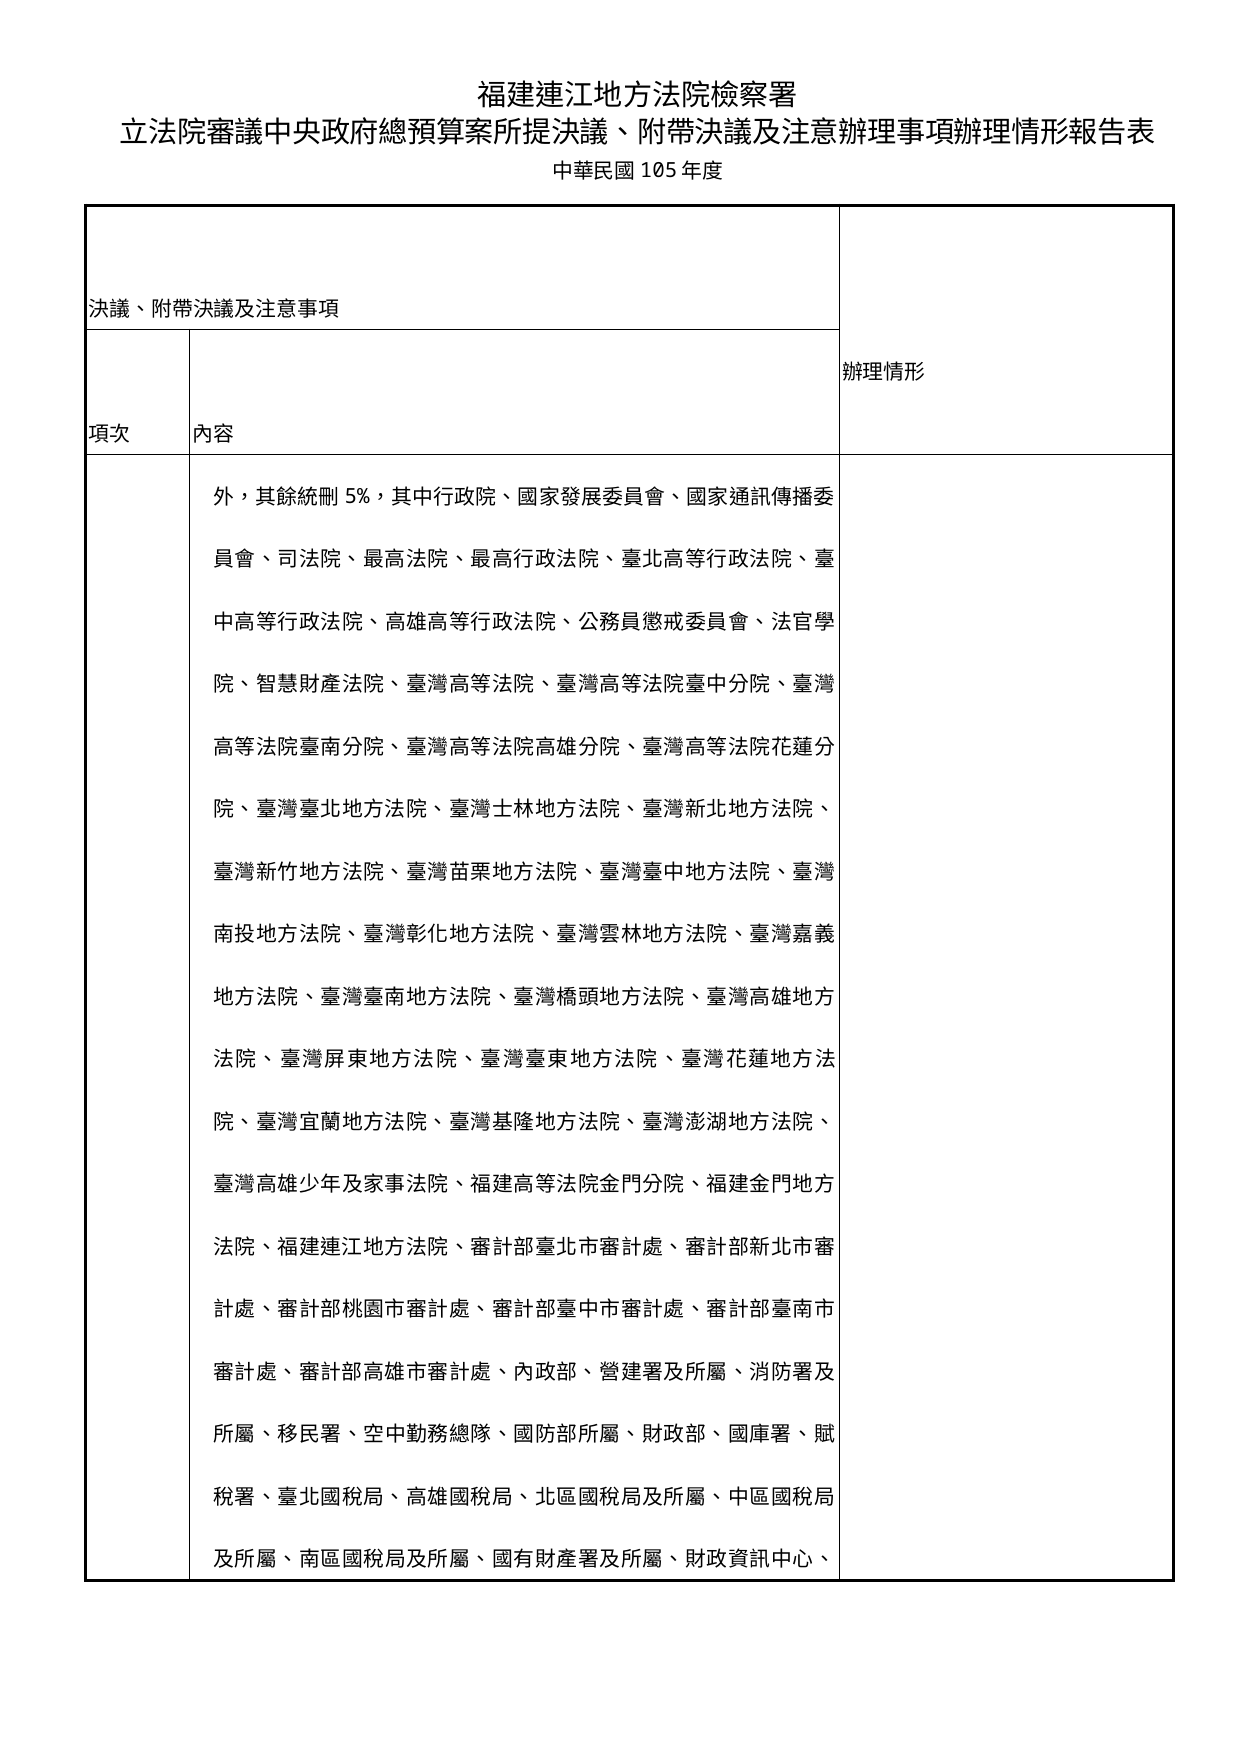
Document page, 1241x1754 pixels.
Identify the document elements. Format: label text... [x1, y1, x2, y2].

table_cell 內容 [190, 330, 839, 453]
table_cell [840, 455, 1172, 1578]
table_cell 項次 [87, 330, 189, 453]
table_header 辦理情形 [840, 207, 1172, 453]
table_header 決議、附帶決議及注意事項 [87, 207, 839, 328]
table_cell 外，其餘統刪5%，其中行政院、國家發展委員會、國家通訊傳播委員會、司法院、最高法院、最高行政法院、臺北高等行政法院、臺中高等行政法院、高雄高等行政法院、公務員懲戒委員會、法官學院、智慧財產法院、臺灣高等法院、臺灣高等法院臺中分院、臺灣高等法院臺南分院、臺灣高等法院高雄分院、臺灣高等法院花蓮分院、臺灣臺北地方法院、臺灣士林地方法院、臺灣新北地方法院、臺灣新竹地方法院、臺灣苗栗地方法院、臺灣臺中地方法院、臺灣南投地方法院、臺灣彰化地方法院、臺灣雲林地方法院、臺灣嘉義地方法院、臺灣臺南地方法院、臺灣橋頭地方法院、臺灣高雄地方法院、臺灣屏東地方法院、臺灣臺東地方法院、臺灣花蓮地方法院、臺灣宜蘭地方法院、臺灣基隆地方法院、臺灣澎湖地方法院、臺灣高雄少年及家事法院、福建高等法院金門分院、福建金門地方法院、福建連江地方法院、審計部臺北市審計處、審計部新北市審計處、審計部桃園市審計處、審計部臺中市審計處、審計部臺南市審計處、審計部高雄市審計處、內政部、營建署及所屬、消防署及所屬、移民署、空中勤務總隊、國防部所屬、財政部、國庫署、賦稅署、臺北國稅局、高雄國稅局、北區國稅局及所屬、中區國稅局及所屬、南區國稅局及所屬、國有財產署及所屬、財政資訊中心、 [190, 455, 839, 1578]
table_cell [87, 455, 189, 1578]
